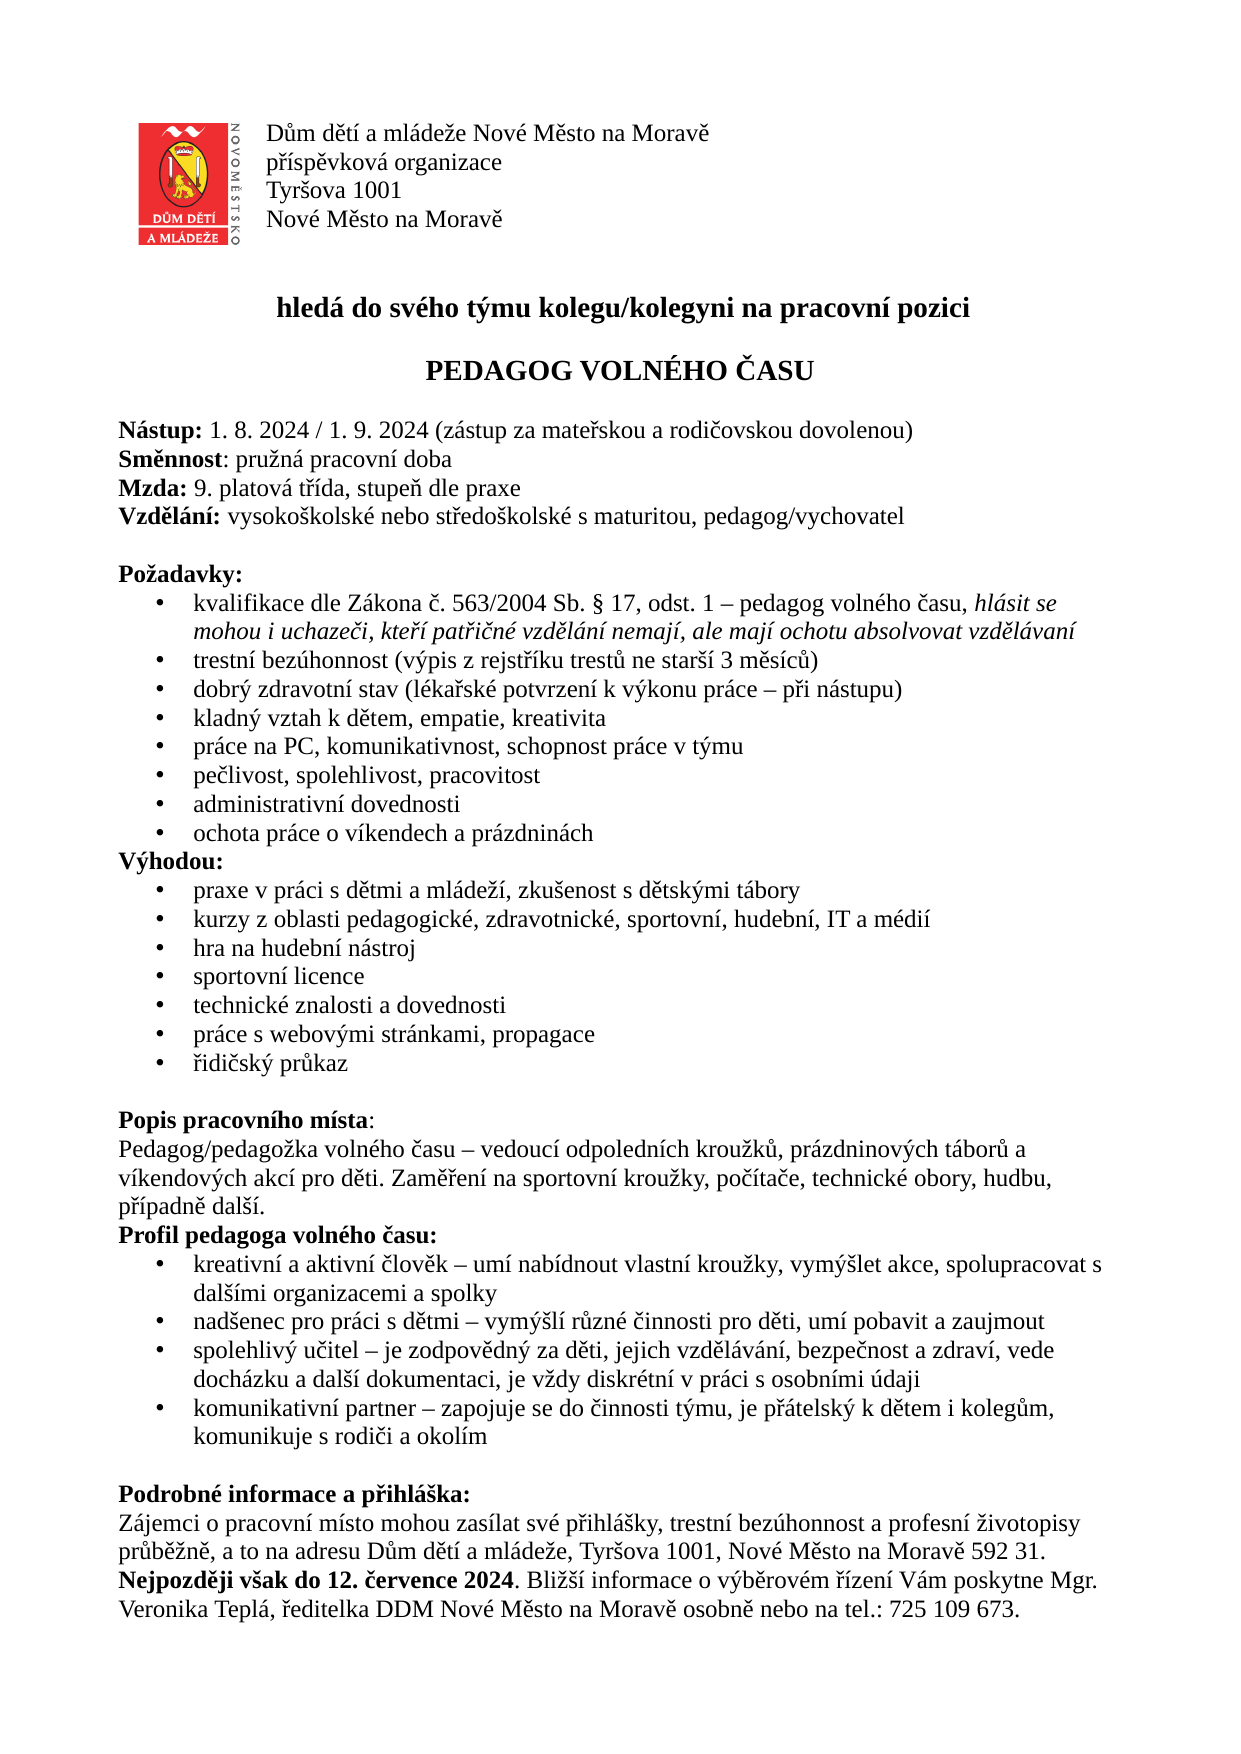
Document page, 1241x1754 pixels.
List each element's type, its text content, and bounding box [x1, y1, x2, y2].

text Výhodou: [118, 846, 1122, 875]
text hledá do svého týmu kolegu/kolegyni na pracovní pozici [118, 291, 1122, 324]
text Požadavky: [118, 559, 1122, 588]
list sportovní licence [156, 961, 1122, 990]
text Směnnost: pružná pracovní doba [118, 444, 1122, 473]
list kvalifikace dle Zákona č. 563/2004 Sb. § 17, odst. 1 – pedagog volného času, hlásit se mohou i uchazeči, kteří patřičné vzdělání nemají, ale mají ochotu absolvovat vzdělávaní [156, 588, 1122, 645]
text PEDAGOG VOLNÉHO ČASU [118, 353, 1122, 386]
text [118, 147, 138, 176]
text Nové Město na Moravě [242, 204, 1122, 233]
list nadšenec pro práci s dětmi – vymýšlí různé činnosti pro děti, umí pobavit a zaujmout [156, 1306, 1122, 1335]
list práce na PC, komunikativnost, schopnost práce v týmu [156, 731, 1122, 760]
list kreativní a aktivní člověk – umí nabídnout vlastní kroužky, vymýšlet akce, spolupracovat s dalšími organizacemi a spolky [156, 1249, 1122, 1306]
list komunikativní partner – zapojuje se do činnosti týmu, je přátelský k dětem i kolegům, komunikuje s rodiči a okolím [156, 1393, 1122, 1450]
text Tyršova 1001 [242, 176, 1122, 204]
list spolehlivý učitel – je zodpovědný za děti, jejich vzdělávání, bezpečnost a zdraví, vede docházku a další dokumentaci, je vždy diskrétní v práci s osobními údaji [156, 1335, 1122, 1393]
text příspěvková organizace [242, 147, 1122, 176]
text Vzdělání: vysokoškolské nebo středoškolské s maturitou, pedagog/vychovatel [118, 501, 1122, 530]
list trestní bezúhonnost (výpis z rejstříku trestů ne starší 3 měsíců) [156, 645, 1122, 674]
text [118, 204, 138, 233]
list kurzy z oblasti pedagogické, zdravotnické, sportovní, hudební, IT a médií [156, 904, 1122, 933]
text Pedagog/pedagožka volného času – vedoucí odpoledních kroužků, prázdninových táborů a [118, 1134, 1122, 1163]
list technické znalosti a dovednosti [156, 990, 1122, 1019]
text Mzda: 9. platová třída, stupeň dle praxe [118, 473, 1122, 501]
list hra na hudební nástroj [156, 933, 1122, 961]
list práce s webovými stránkami, propagace [156, 1019, 1122, 1048]
picture [138, 123, 242, 245]
text víkendových akcí pro děti. Zaměření na sportovní kroužky, počítače, technické obory, hudbu, případně další. [118, 1163, 1122, 1220]
list dobrý zdravotní stav (lékařské potvrzení k výkonu práce – při nástupu) [156, 674, 1122, 703]
text Zájemci o pracovní místo mohou zasílat své přihlášky, trestní bezúhonnost a profesní životopisy průběžně, a to na adresu Dům dětí a mládeže, Tyršova 1001, Nové Město na Moravě 592 31. Nejpozději však do 12. července 2024. Bližší informace o výběrovém řízení Vám poskytne Mgr. Veronika Teplá, ředitelka DDM Nové Město na Moravě osobně nebo na tel.: 725 109 673. [118, 1508, 1122, 1623]
text Nástup: 1. 8. 2024 / 1. 9. 2024 (zástup za mateřskou a rodičovskou dovolenou) [118, 415, 1122, 444]
list pečlivost, spolehlivost, pracovitost [156, 760, 1122, 789]
text Popis pracovního místa: [118, 1105, 1122, 1134]
list řidičský průkaz [156, 1048, 1122, 1076]
text Profil pedagoga volného času: [118, 1220, 1122, 1249]
text Podrobné informace a přihláška: [118, 1479, 1122, 1508]
list administrativní dovednosti [156, 789, 1122, 818]
text Dům dětí a mládeže Nové Město na Moravě [118, 118, 1122, 147]
list kladný vztah k dětem, empatie, kreativita [156, 703, 1122, 731]
list ochota práce o víkendech a prázdninách [156, 818, 1122, 846]
text [118, 176, 138, 204]
list praxe v práci s dětmi a mládeží, zkušenost s dětskými tábory [156, 875, 1122, 904]
